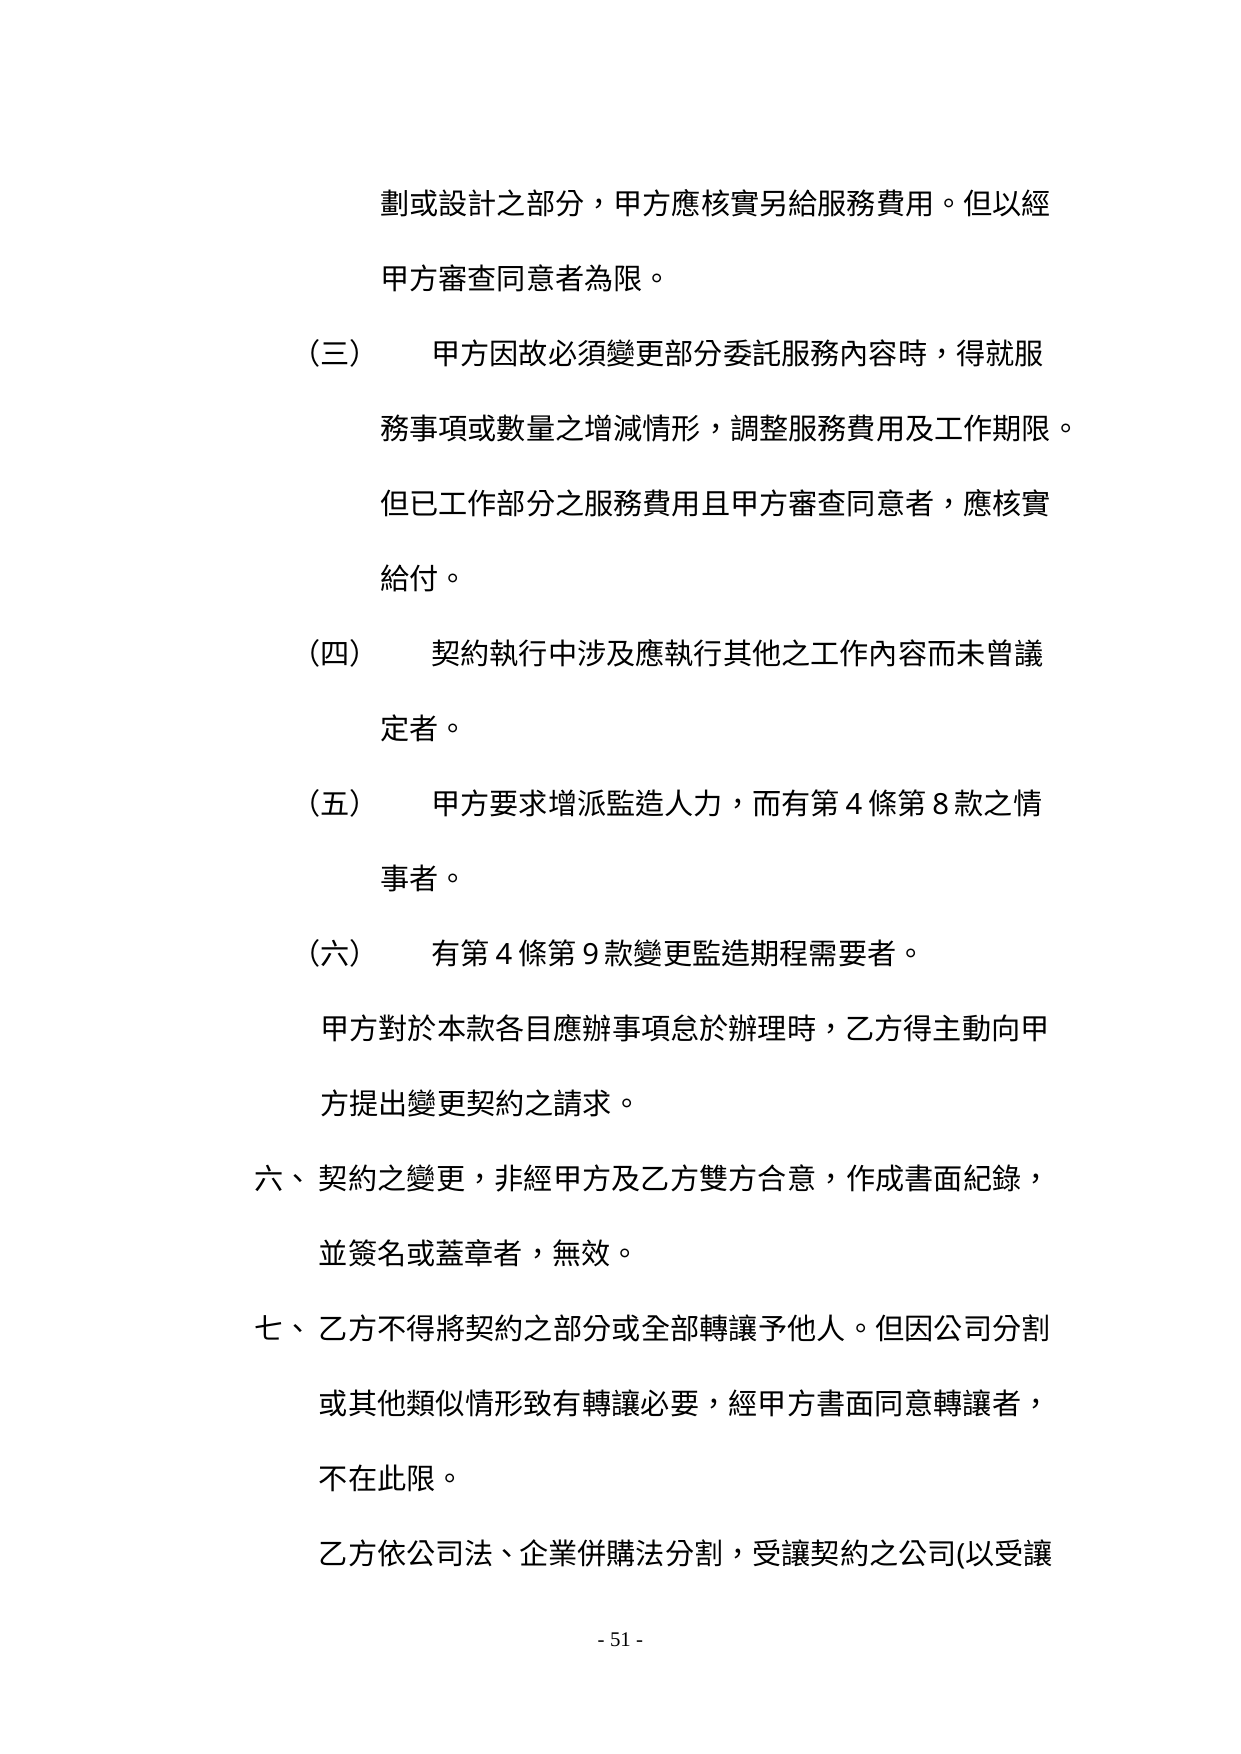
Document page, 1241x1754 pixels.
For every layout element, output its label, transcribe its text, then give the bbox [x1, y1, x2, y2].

list 有第4條第9款變更監造期程需要者。 [291, 914, 1053, 989]
list 劃或設計之部分，甲方應核實另給服務費用。但以經甲方審查同意者為限。 [291, 164, 1053, 314]
list 甲方因故必須變更部分委託服務內容時，得就服務事項或數量之增減情形，調整服務費用及工作期限。但已工作部分之服務費用且甲方審查同意者，應核實給付。 [291, 314, 1053, 614]
list 契約之變更，非經甲方及乙方雙方合意，作成書面紀錄，並簽名或蓋章者，無效。 [254, 1139, 1053, 1289]
list 契約執行中涉及應執行其他之工作內容而未曾議定者。 [291, 614, 1053, 764]
text 乙方依公司法、企業併購法分割，受讓契約之公司(以受讓 [319, 1514, 1053, 1589]
text 甲方對於本款各目應辦事項怠於辦理時，乙方得主動向甲方提出變更契約之請求。 [320, 989, 1053, 1139]
list 甲方要求增派監造人力，而有第4條第8款之情事者。 [291, 764, 1053, 914]
list 乙方不得將契約之部分或全部轉讓予他人。但因公司分割或其他類似情形致有轉讓必要，經甲方書面同意轉讓者，不在此限。 [254, 1289, 1053, 1514]
